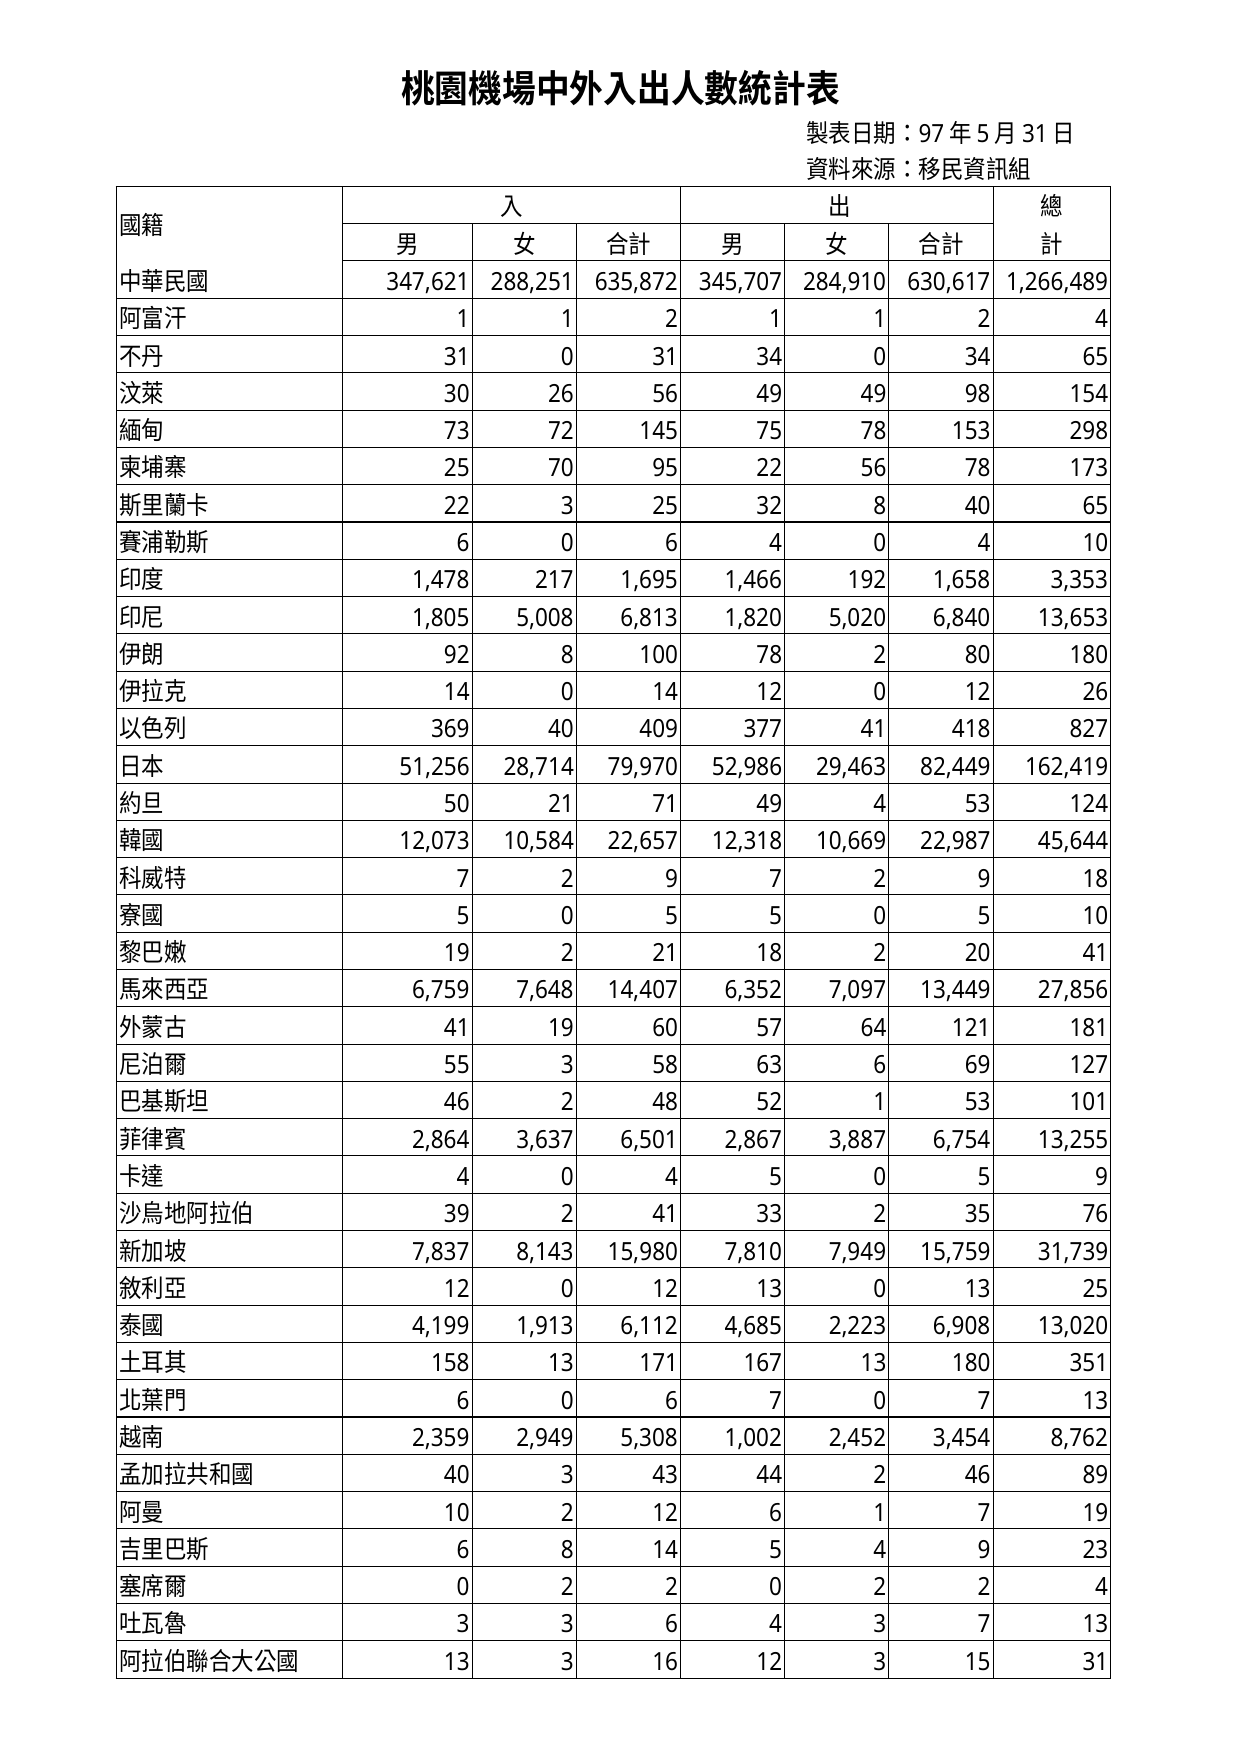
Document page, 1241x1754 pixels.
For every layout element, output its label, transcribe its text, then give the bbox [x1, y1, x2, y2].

table_cell 70 [473, 448, 576, 484]
table_cell 351 [994, 1343, 1110, 1379]
table_header 總 [994, 187, 1110, 223]
table_cell 0 [473, 672, 576, 708]
table_cell 0 [785, 1380, 888, 1416]
table_cell 3,887 [785, 1119, 888, 1155]
table_cell 6 [577, 1604, 680, 1640]
table_cell 33 [681, 1194, 784, 1230]
table_cell 14 [343, 672, 472, 708]
table_cell 92 [343, 634, 472, 671]
table_cell 145 [577, 411, 680, 447]
table_cell 284,910 [785, 261, 888, 298]
table_cell 16 [577, 1641, 680, 1677]
table_cell 347,621 [343, 261, 472, 298]
table_cell 298 [994, 411, 1110, 447]
table_cell 827 [994, 709, 1110, 745]
table_cell 13 [994, 1380, 1110, 1416]
table_cell 7 [681, 1380, 784, 1416]
table_cell 69 [889, 1045, 993, 1081]
table_header 入 [343, 187, 680, 223]
table_cell 127 [994, 1045, 1110, 1081]
table_cell 13 [994, 1604, 1110, 1640]
table_cell 1,466 [681, 560, 784, 596]
table_cell 男 [681, 224, 784, 260]
table_cell 101 [994, 1082, 1110, 1118]
table_cell 0 [785, 672, 888, 708]
table_cell 6,754 [889, 1119, 993, 1155]
table_cell 5 [681, 895, 784, 932]
table_cell 13 [889, 1268, 993, 1304]
table_cell 7 [343, 858, 472, 894]
table_cell 409 [577, 709, 680, 745]
table_cell 合計 [577, 224, 680, 260]
table_cell 418 [889, 709, 993, 745]
table_cell 34 [889, 336, 993, 372]
table_cell 中華民國 [117, 260, 342, 298]
table_cell 58 [577, 1045, 680, 1081]
table_cell 56 [785, 448, 888, 484]
table_cell 22 [343, 485, 472, 521]
text 桃園機場中外入出人數統計表 [118, 59, 1122, 113]
table_cell 5,008 [473, 597, 576, 633]
table_cell 25 [577, 485, 680, 521]
table_cell 5 [889, 1156, 993, 1193]
table_cell 21 [577, 933, 680, 969]
table_cell 伊拉克 [117, 672, 342, 708]
table_cell 6 [343, 1380, 472, 1416]
table_cell 2 [785, 933, 888, 969]
table_cell 9 [577, 858, 680, 894]
table_cell 孟加拉共和國 [117, 1455, 342, 1491]
table_cell 8,762 [994, 1418, 1110, 1454]
table_cell 8 [473, 634, 576, 671]
table_cell 0 [473, 1268, 576, 1304]
table_cell 630,617 [889, 261, 993, 298]
table_cell 49 [681, 784, 784, 820]
table_cell 0 [785, 1268, 888, 1304]
table_cell 43 [577, 1455, 680, 1491]
table_cell 44 [681, 1455, 784, 1491]
table_cell 5 [681, 1529, 784, 1566]
table_cell 6,908 [889, 1306, 993, 1342]
table_cell 5,020 [785, 597, 888, 633]
table_cell 80 [889, 634, 993, 671]
table_cell 6 [577, 523, 680, 559]
table_cell 13,020 [994, 1306, 1110, 1342]
table_cell 7,949 [785, 1231, 888, 1267]
table_cell 1 [681, 299, 784, 335]
table_cell 9 [889, 858, 993, 894]
table_cell 2,949 [473, 1418, 576, 1454]
table_cell 2,359 [343, 1418, 472, 1454]
table_cell 女 [785, 224, 888, 260]
table_cell 52 [681, 1082, 784, 1118]
table_cell 女 [473, 224, 576, 260]
table_cell 98 [889, 373, 993, 409]
table_cell 45,644 [994, 821, 1110, 857]
table_cell 31 [994, 1641, 1110, 1677]
table_cell 55 [343, 1045, 472, 1081]
table_cell 不丹 [117, 336, 342, 372]
table_cell 31,739 [994, 1231, 1110, 1267]
table_cell 3 [473, 1455, 576, 1491]
table_cell 32 [681, 485, 784, 521]
table_cell 192 [785, 560, 888, 596]
table_cell 82,449 [889, 746, 993, 782]
table_cell 41 [994, 933, 1110, 969]
table_cell 0 [681, 1567, 784, 1603]
table_cell 41 [577, 1194, 680, 1230]
table_cell 3 [785, 1641, 888, 1677]
table_cell 4 [994, 1567, 1110, 1603]
table_cell 14 [577, 672, 680, 708]
text 製表日期：97年5月31日 [118, 113, 1077, 149]
table_cell 0 [785, 523, 888, 559]
table_cell 12 [889, 672, 993, 708]
table_cell 15 [889, 1641, 993, 1677]
table_cell 180 [994, 634, 1110, 671]
table_cell 30 [343, 373, 472, 409]
table_cell 2 [785, 1567, 888, 1603]
table_cell 北葉門 [117, 1380, 342, 1416]
table_cell 0 [473, 1156, 576, 1193]
table_cell 賽浦勒斯 [117, 523, 342, 559]
table_cell 4 [889, 523, 993, 559]
table_cell 4 [785, 784, 888, 820]
table_cell 2 [889, 299, 993, 335]
table_cell 19 [343, 933, 472, 969]
table_cell 25 [994, 1268, 1110, 1304]
table_cell 13 [343, 1641, 472, 1677]
table_cell 14,407 [577, 970, 680, 1006]
table_cell 印尼 [117, 597, 342, 633]
table_cell 34 [681, 336, 784, 372]
table_cell 1,820 [681, 597, 784, 633]
table_header 出 [681, 187, 993, 223]
table_cell 2 [473, 933, 576, 969]
table_cell 2,867 [681, 1119, 784, 1155]
table_cell 63 [681, 1045, 784, 1081]
table_cell 49 [681, 373, 784, 409]
table_cell 79,970 [577, 746, 680, 782]
table_cell 7,648 [473, 970, 576, 1006]
table_cell 0 [343, 1567, 472, 1603]
table_cell 6,501 [577, 1119, 680, 1155]
table_cell 40 [473, 709, 576, 745]
table_cell 4 [994, 299, 1110, 335]
table_cell 3 [473, 1045, 576, 1081]
table_cell 敘利亞 [117, 1268, 342, 1304]
table_cell 10 [994, 523, 1110, 559]
table_cell 0 [473, 523, 576, 559]
table_cell 0 [785, 336, 888, 372]
table_cell 1 [785, 299, 888, 335]
table_cell 167 [681, 1343, 784, 1379]
table_cell 377 [681, 709, 784, 745]
table_cell 154 [994, 373, 1110, 409]
table_cell 75 [681, 411, 784, 447]
table_cell 57 [681, 1007, 784, 1043]
table_cell 153 [889, 411, 993, 447]
table_cell 40 [343, 1455, 472, 1491]
table_cell 46 [889, 1455, 993, 1491]
table_cell 1,266,489 [994, 261, 1110, 298]
table_cell 1,658 [889, 560, 993, 596]
table_cell 4 [681, 1604, 784, 1640]
table_cell 3 [473, 1604, 576, 1640]
table_cell 41 [343, 1007, 472, 1043]
table_cell 馬來西亞 [117, 970, 342, 1006]
table_cell 6,352 [681, 970, 784, 1006]
table_cell 13 [681, 1268, 784, 1304]
table_cell 2 [785, 1194, 888, 1230]
table_cell 6 [343, 1529, 472, 1566]
table_cell 19 [473, 1007, 576, 1043]
table_cell 1,913 [473, 1306, 576, 1342]
table_cell 2 [785, 858, 888, 894]
table_cell 369 [343, 709, 472, 745]
table_cell 2,223 [785, 1306, 888, 1342]
table_cell 26 [994, 672, 1110, 708]
table_cell 12,073 [343, 821, 472, 857]
table_cell 13,449 [889, 970, 993, 1006]
table_cell 10 [343, 1492, 472, 1528]
table_cell 22,987 [889, 821, 993, 857]
table_cell 12 [343, 1268, 472, 1304]
table_cell 3,637 [473, 1119, 576, 1155]
table_cell 伊朗 [117, 634, 342, 671]
table_cell 10 [994, 895, 1110, 932]
table_cell 尼泊爾 [117, 1045, 342, 1081]
table_cell 12 [577, 1492, 680, 1528]
table_cell 73 [343, 411, 472, 447]
table_cell 65 [994, 485, 1110, 521]
table_cell 6 [785, 1045, 888, 1081]
table_cell 12,318 [681, 821, 784, 857]
table_cell 2,864 [343, 1119, 472, 1155]
table_cell 72 [473, 411, 576, 447]
table_cell 5 [889, 895, 993, 932]
table_cell 1,695 [577, 560, 680, 596]
table_header 國籍 [117, 187, 342, 260]
table_cell 4,199 [343, 1306, 472, 1342]
table_cell 印度 [117, 560, 342, 596]
table_cell 沙烏地阿拉伯 [117, 1194, 342, 1230]
table_cell 0 [785, 1156, 888, 1193]
table_cell 65 [994, 336, 1110, 372]
table_cell 2 [473, 858, 576, 894]
table_cell 1 [785, 1492, 888, 1528]
table_cell 9 [889, 1529, 993, 1566]
table_cell 土耳其 [117, 1343, 342, 1379]
table_cell 13,255 [994, 1119, 1110, 1155]
table_cell 20 [889, 933, 993, 969]
table_cell 19 [994, 1492, 1110, 1528]
table_cell 2 [473, 1567, 576, 1603]
table_cell 2 [785, 1455, 888, 1491]
table_cell 100 [577, 634, 680, 671]
table_cell 0 [473, 1380, 576, 1416]
table_cell 日本 [117, 746, 342, 782]
table_cell 3 [473, 485, 576, 521]
table_cell 阿拉伯聯合大公國 [117, 1641, 342, 1677]
table_cell 3 [473, 1641, 576, 1677]
table_cell 男 [343, 224, 472, 260]
table_cell 56 [577, 373, 680, 409]
table_cell 阿曼 [117, 1492, 342, 1528]
table_cell 泰國 [117, 1306, 342, 1342]
table_cell 6,813 [577, 597, 680, 633]
table_cell 斯里蘭卡 [117, 485, 342, 521]
table_cell 12 [681, 1641, 784, 1677]
table_cell 28,714 [473, 746, 576, 782]
table_cell 5,308 [577, 1418, 680, 1454]
table_cell 5 [343, 895, 472, 932]
table_cell 22 [681, 448, 784, 484]
table_cell 2 [473, 1492, 576, 1528]
table_cell 50 [343, 784, 472, 820]
table_cell 6 [343, 523, 472, 559]
table_cell 71 [577, 784, 680, 820]
table_cell 4 [681, 523, 784, 559]
table_cell 10,584 [473, 821, 576, 857]
table_cell 78 [681, 634, 784, 671]
table_cell 6 [681, 1492, 784, 1528]
table_cell 4 [343, 1156, 472, 1193]
table_cell 緬甸 [117, 411, 342, 447]
table_cell 3,454 [889, 1418, 993, 1454]
table_cell 6,112 [577, 1306, 680, 1342]
table_cell 0 [785, 895, 888, 932]
table_cell 124 [994, 784, 1110, 820]
table_cell 345,707 [681, 261, 784, 298]
table_cell 13 [785, 1343, 888, 1379]
table_cell 阿富汗 [117, 299, 342, 335]
table_cell 53 [889, 784, 993, 820]
table_cell 52,986 [681, 746, 784, 782]
table_cell 635,872 [577, 261, 680, 298]
table_cell 8 [785, 485, 888, 521]
table_cell 29,463 [785, 746, 888, 782]
table_cell 12 [577, 1268, 680, 1304]
table_cell 黎巴嫩 [117, 933, 342, 969]
table_cell 76 [994, 1194, 1110, 1230]
table_cell 7,810 [681, 1231, 784, 1267]
table_cell 3,353 [994, 560, 1110, 596]
table_cell 6 [577, 1380, 680, 1416]
table_cell 1,002 [681, 1418, 784, 1454]
table_cell 15,759 [889, 1231, 993, 1267]
table_cell 23 [994, 1529, 1110, 1566]
table_cell 科威特 [117, 858, 342, 894]
table_cell 5 [577, 895, 680, 932]
table_cell 158 [343, 1343, 472, 1379]
table_cell 288,251 [473, 261, 576, 298]
table_cell 卡達 [117, 1156, 342, 1193]
table_cell 13 [473, 1343, 576, 1379]
table_cell 1 [785, 1082, 888, 1118]
table_cell 2 [785, 634, 888, 671]
table_cell 35 [889, 1194, 993, 1230]
table_cell 39 [343, 1194, 472, 1230]
table_cell 31 [343, 336, 472, 372]
table_cell 1 [473, 299, 576, 335]
table_cell 51,256 [343, 746, 472, 782]
table_cell 柬埔寨 [117, 448, 342, 484]
table_cell 7 [889, 1492, 993, 1528]
table_cell 13,653 [994, 597, 1110, 633]
table_cell 新加坡 [117, 1231, 342, 1267]
table_cell 外蒙古 [117, 1007, 342, 1043]
table_cell 2,452 [785, 1418, 888, 1454]
table_cell 寮國 [117, 895, 342, 932]
table_cell 3 [785, 1604, 888, 1640]
table_cell 180 [889, 1343, 993, 1379]
table_cell 吉里巴斯 [117, 1529, 342, 1566]
table_cell 46 [343, 1082, 472, 1118]
table_cell 162,419 [994, 746, 1110, 782]
table_cell 48 [577, 1082, 680, 1118]
table_cell 121 [889, 1007, 993, 1043]
table_cell 合計 [889, 224, 993, 260]
table_cell 26 [473, 373, 576, 409]
table_cell 18 [994, 858, 1110, 894]
table_cell 6,759 [343, 970, 472, 1006]
table_cell 1,805 [343, 597, 472, 633]
table_cell 2 [473, 1082, 576, 1118]
table_cell 171 [577, 1343, 680, 1379]
table_cell 4 [785, 1529, 888, 1566]
table_cell 64 [785, 1007, 888, 1043]
table_cell 41 [785, 709, 888, 745]
table_cell 9 [994, 1156, 1110, 1193]
table_cell 78 [889, 448, 993, 484]
text 資料來源：移民資訊組 [118, 149, 1044, 186]
table_cell 31 [577, 336, 680, 372]
table_cell 78 [785, 411, 888, 447]
table_cell 0 [473, 895, 576, 932]
table_cell 7,097 [785, 970, 888, 1006]
table_cell 60 [577, 1007, 680, 1043]
table_cell 4,685 [681, 1306, 784, 1342]
table_cell 3 [343, 1604, 472, 1640]
table_cell 2 [473, 1194, 576, 1230]
table_cell 汶萊 [117, 373, 342, 409]
table_cell 吐瓦魯 [117, 1604, 342, 1640]
table_cell 27,856 [994, 970, 1110, 1006]
table_cell 7 [889, 1380, 993, 1416]
table_cell 95 [577, 448, 680, 484]
table_cell 53 [889, 1082, 993, 1118]
table_cell 7 [681, 858, 784, 894]
table_cell 8 [473, 1529, 576, 1566]
table_cell 21 [473, 784, 576, 820]
table_cell 2 [577, 299, 680, 335]
table_cell 越南 [117, 1418, 342, 1454]
table_cell 塞席爾 [117, 1567, 342, 1603]
table_cell 韓國 [117, 821, 342, 857]
table_cell 計 [994, 223, 1110, 260]
table_cell 89 [994, 1455, 1110, 1491]
table_cell 7,837 [343, 1231, 472, 1267]
table_cell 2 [577, 1567, 680, 1603]
table_cell 5 [681, 1156, 784, 1193]
table_cell 0 [473, 336, 576, 372]
table_cell 173 [994, 448, 1110, 484]
table_cell 菲律賓 [117, 1119, 342, 1155]
table_cell 49 [785, 373, 888, 409]
table_cell 15,980 [577, 1231, 680, 1267]
table_cell 巴基斯坦 [117, 1082, 342, 1118]
table_cell 1,478 [343, 560, 472, 596]
table_cell 18 [681, 933, 784, 969]
table_cell 1 [343, 299, 472, 335]
table_cell 6,840 [889, 597, 993, 633]
table_cell 以色列 [117, 709, 342, 745]
table_cell 10,669 [785, 821, 888, 857]
table_cell 40 [889, 485, 993, 521]
table_cell 約旦 [117, 784, 342, 820]
table_cell 4 [577, 1156, 680, 1193]
table_cell 25 [343, 448, 472, 484]
table_cell 181 [994, 1007, 1110, 1043]
table_cell 217 [473, 560, 576, 596]
table_cell 14 [577, 1529, 680, 1566]
table_cell 2 [889, 1567, 993, 1603]
table_cell 8,143 [473, 1231, 576, 1267]
table_cell 7 [889, 1604, 993, 1640]
table_cell 22,657 [577, 821, 680, 857]
table_cell 12 [681, 672, 784, 708]
